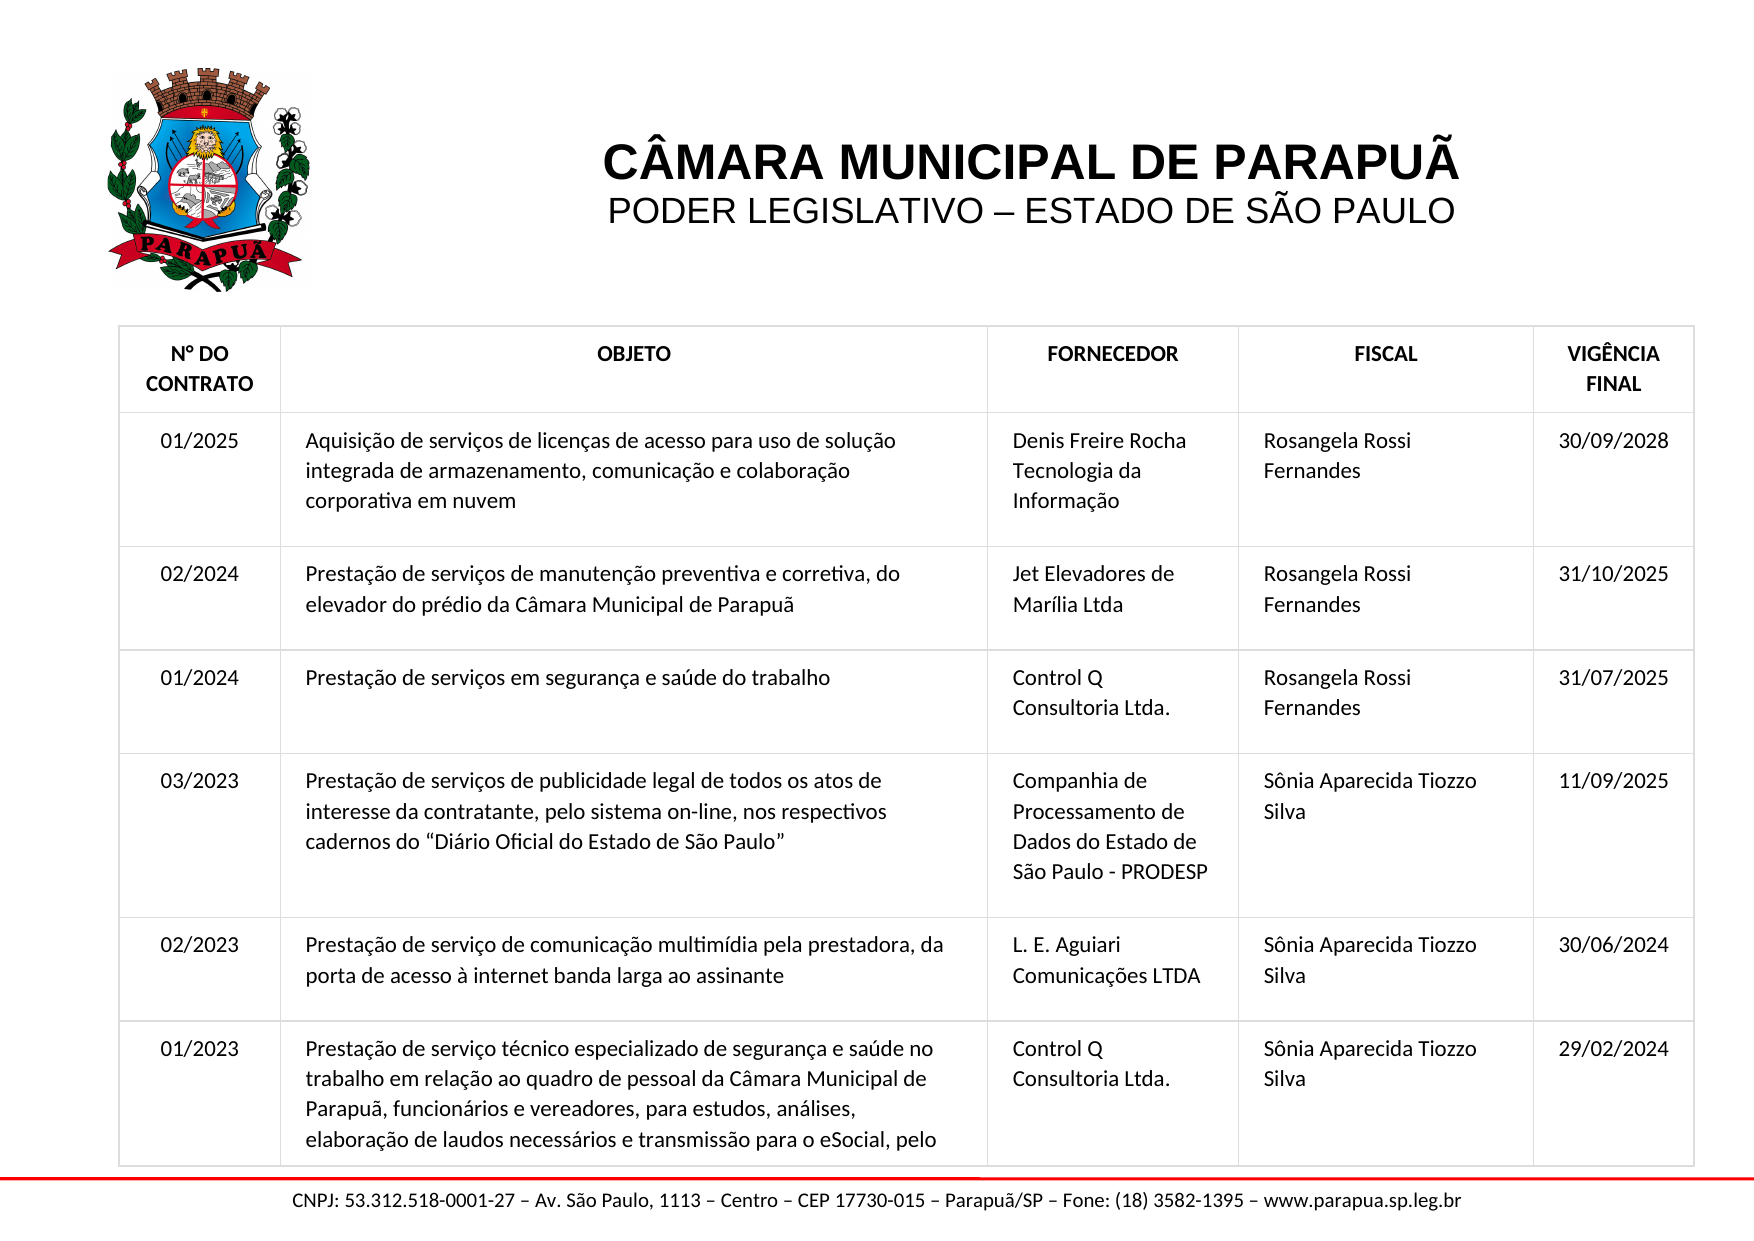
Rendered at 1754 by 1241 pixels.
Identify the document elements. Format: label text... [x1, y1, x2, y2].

table_cell Control Q Consultoria Ltda. [988, 1022, 1238, 1165]
table_header OBJETO [281, 327, 987, 412]
table_cell 29/02/2024 [1534, 1022, 1693, 1165]
table_cell Denis Freire Rocha Tecnologia da Informação [988, 413, 1238, 546]
table_cell 30/09/2028 [1534, 413, 1693, 546]
table_cell 03/2023 [120, 754, 280, 917]
table_cell 01/2025 [120, 413, 280, 546]
table_cell 02/2023 [120, 918, 280, 1020]
table_cell Jet Elevadores de Marília Ltda [988, 547, 1238, 649]
table_cell 02/2024 [120, 547, 280, 649]
table_cell Prestação de serviços de manutenção preventiva e corretiva, do elevador do prédio da Câmara Municipal de Parapuã [281, 547, 987, 649]
table_cell Control Q Consultoria Ltda. [988, 651, 1238, 753]
table_cell 31/07/2025 [1534, 651, 1693, 753]
table_cell L. E. Aguiari Comunicações LTDA [988, 918, 1238, 1020]
table_header N° DO CONTRATO [120, 327, 280, 412]
table_cell Rosangela Rossi Fernandes [1239, 547, 1533, 649]
table_cell Companhia de Processamento de Dados do Estado de São Paulo - PRODESP [988, 754, 1238, 917]
table_cell 30/06/2024 [1534, 918, 1693, 1020]
table_cell Prestação de serviço técnico especializado de segurança e saúde no trabalho em relação ao quadro de pessoal da Câmara Municipal de Parapuã, funcionários e vereadores, para estudos, análises, elaboração de laudos necessários e transmissão para o eSocial, pelo [281, 1022, 987, 1165]
table_cell 31/10/2025 [1534, 547, 1693, 649]
table_cell Prestação de serviços de publicidade legal de todos os atos de interesse da contratante, pelo sistema on-line, nos respectivos cadernos do “Diário Oficial do Estado de São Paulo” [281, 754, 987, 917]
table_header FISCAL [1239, 327, 1533, 412]
table_cell Prestação de serviços em segurança e saúde do trabalho [281, 651, 987, 753]
table_cell Prestação de serviço de comunicação multimídia pela prestadora, da porta de acesso à internet banda larga ao assinante [281, 918, 987, 1020]
table_cell 01/2024 [120, 651, 280, 753]
picture [107, 68, 310, 292]
table_header VIGÊNCIA FINAL [1534, 327, 1693, 412]
table_cell 11/09/2025 [1534, 754, 1693, 917]
table_cell Sônia Aparecida Tiozzo Silva [1239, 1022, 1533, 1165]
table_cell 01/2023 [120, 1022, 280, 1165]
table_cell Aquisição de serviços de licenças de acesso para uso de solução integrada de armazenamento, comunicação e colaboração corporativa em nuvem [281, 413, 987, 546]
table_cell Rosangela Rossi Fernandes [1239, 651, 1533, 753]
table_cell Sônia Aparecida Tiozzo Silva [1239, 754, 1533, 917]
table_cell Sônia Aparecida Tiozzo Silva [1239, 918, 1533, 1020]
table_cell Rosangela Rossi Fernandes [1239, 413, 1533, 546]
table_header FORNECEDOR [988, 327, 1238, 412]
